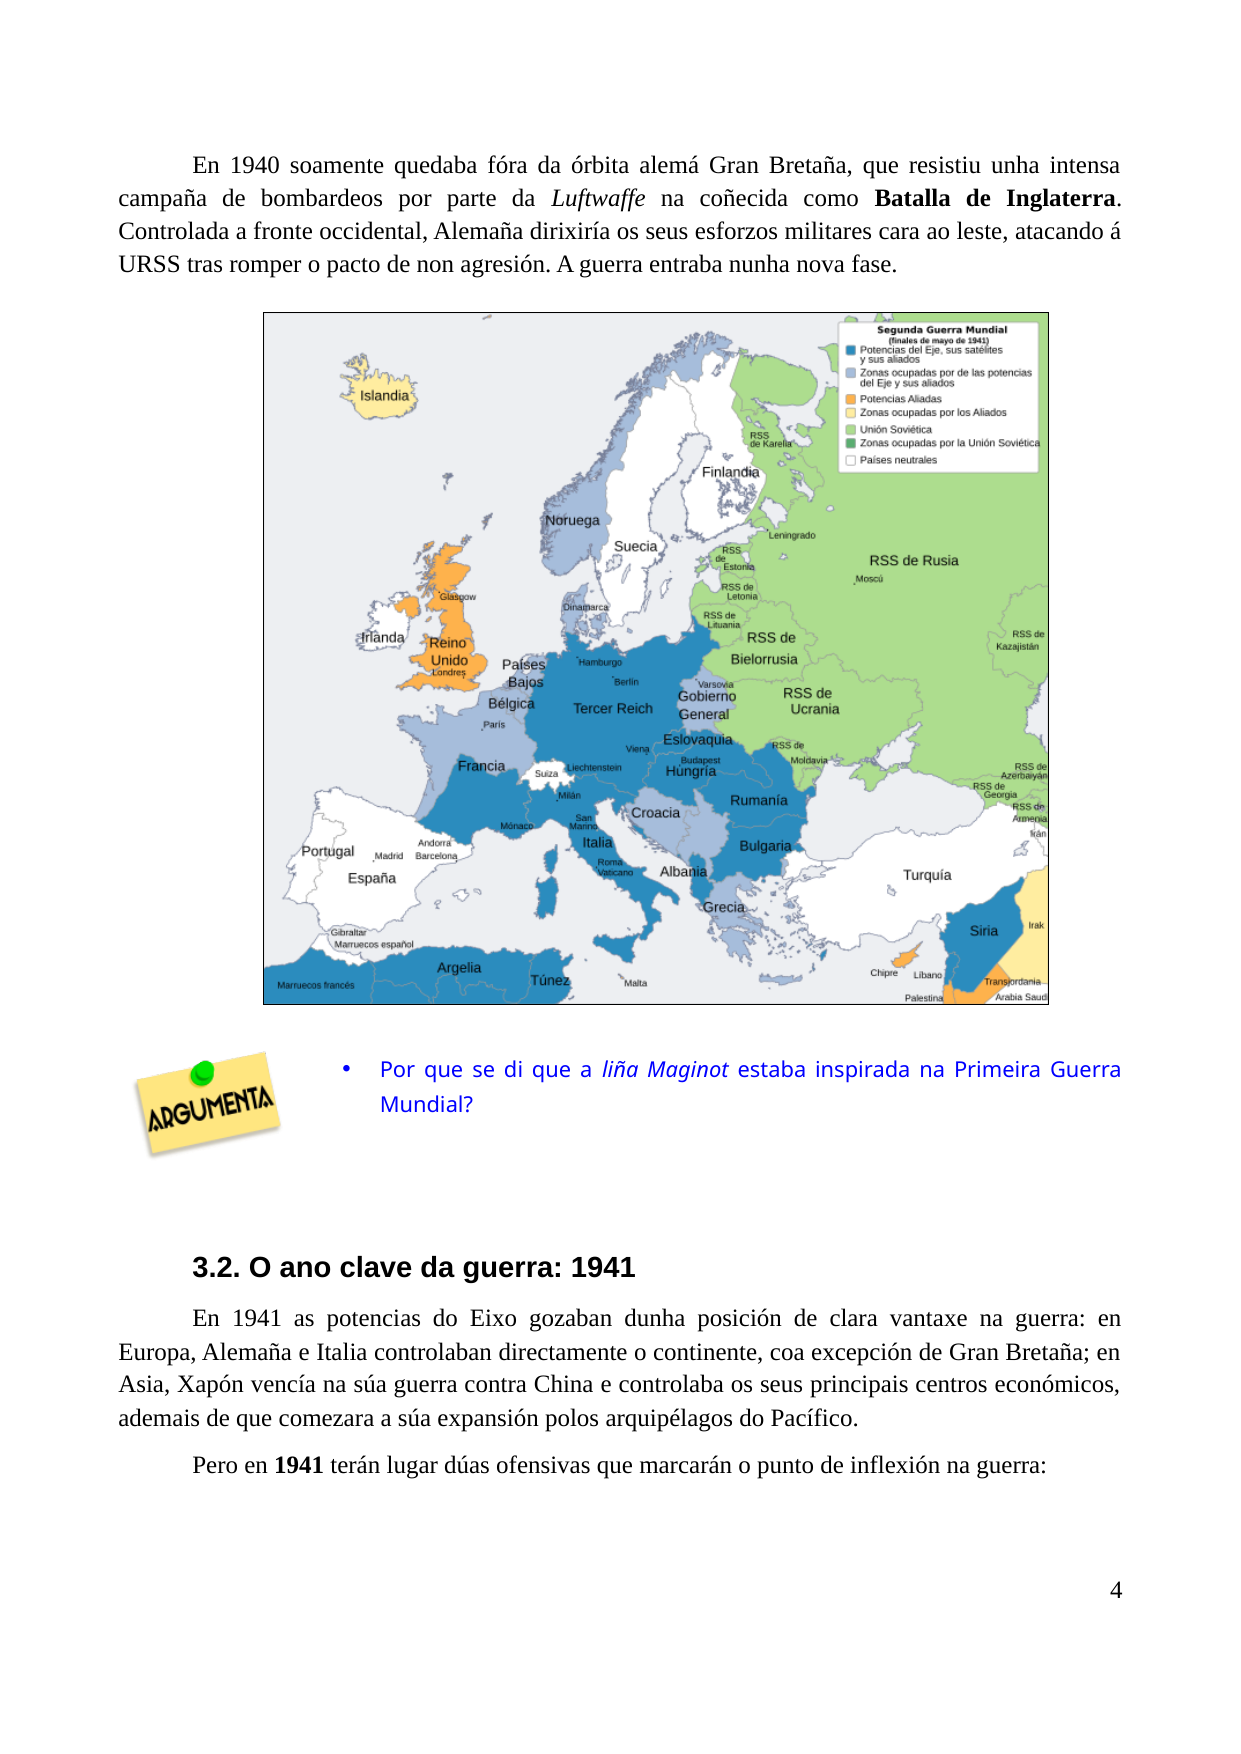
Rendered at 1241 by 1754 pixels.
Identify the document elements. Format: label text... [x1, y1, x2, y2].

text En 1941 as potencias do Eixo gozaban dunha posición de clara vantaxe na guerra: en Europa, Alemaña e Italia controlaban directamente o continente, coa excepción de Gran Bretaña; en Asia, Xapón vencía na súa guerra contra China e controlaba os seus principais centros económicos, ademais de que comezara a súa expansión polos arquipélagos do Pacífico. [118, 1303, 1122, 1431]
text 3.2. O ano clave da guerra: 1941 [118, 1250, 1122, 1284]
picture [264, 313, 1048, 1004]
list Por que se di que a liña Maginot estaba inspirada na Primeira Guerra Mundial? [293, 1054, 1122, 1118]
picture [121, 1046, 293, 1167]
text En 1940 soamente quedaba fóra da órbita alemá Gran Bretaña, que resistiu unha intensa campaña de bombardeos por parte da Luftwaffe na coñecida como Batalla de Inglaterra. Controlada a fronte occidental, Alemaña dirixiría os seus esforzos militares cara ao leste, atacando á URSS tras romper o pacto de non agresión. A guerra entraba nunha nova fase. [118, 150, 1122, 278]
text Pero en 1941 terán lugar dúas ofensivas que marcarán o punto de inflexión na guerra: [118, 1450, 1122, 1479]
